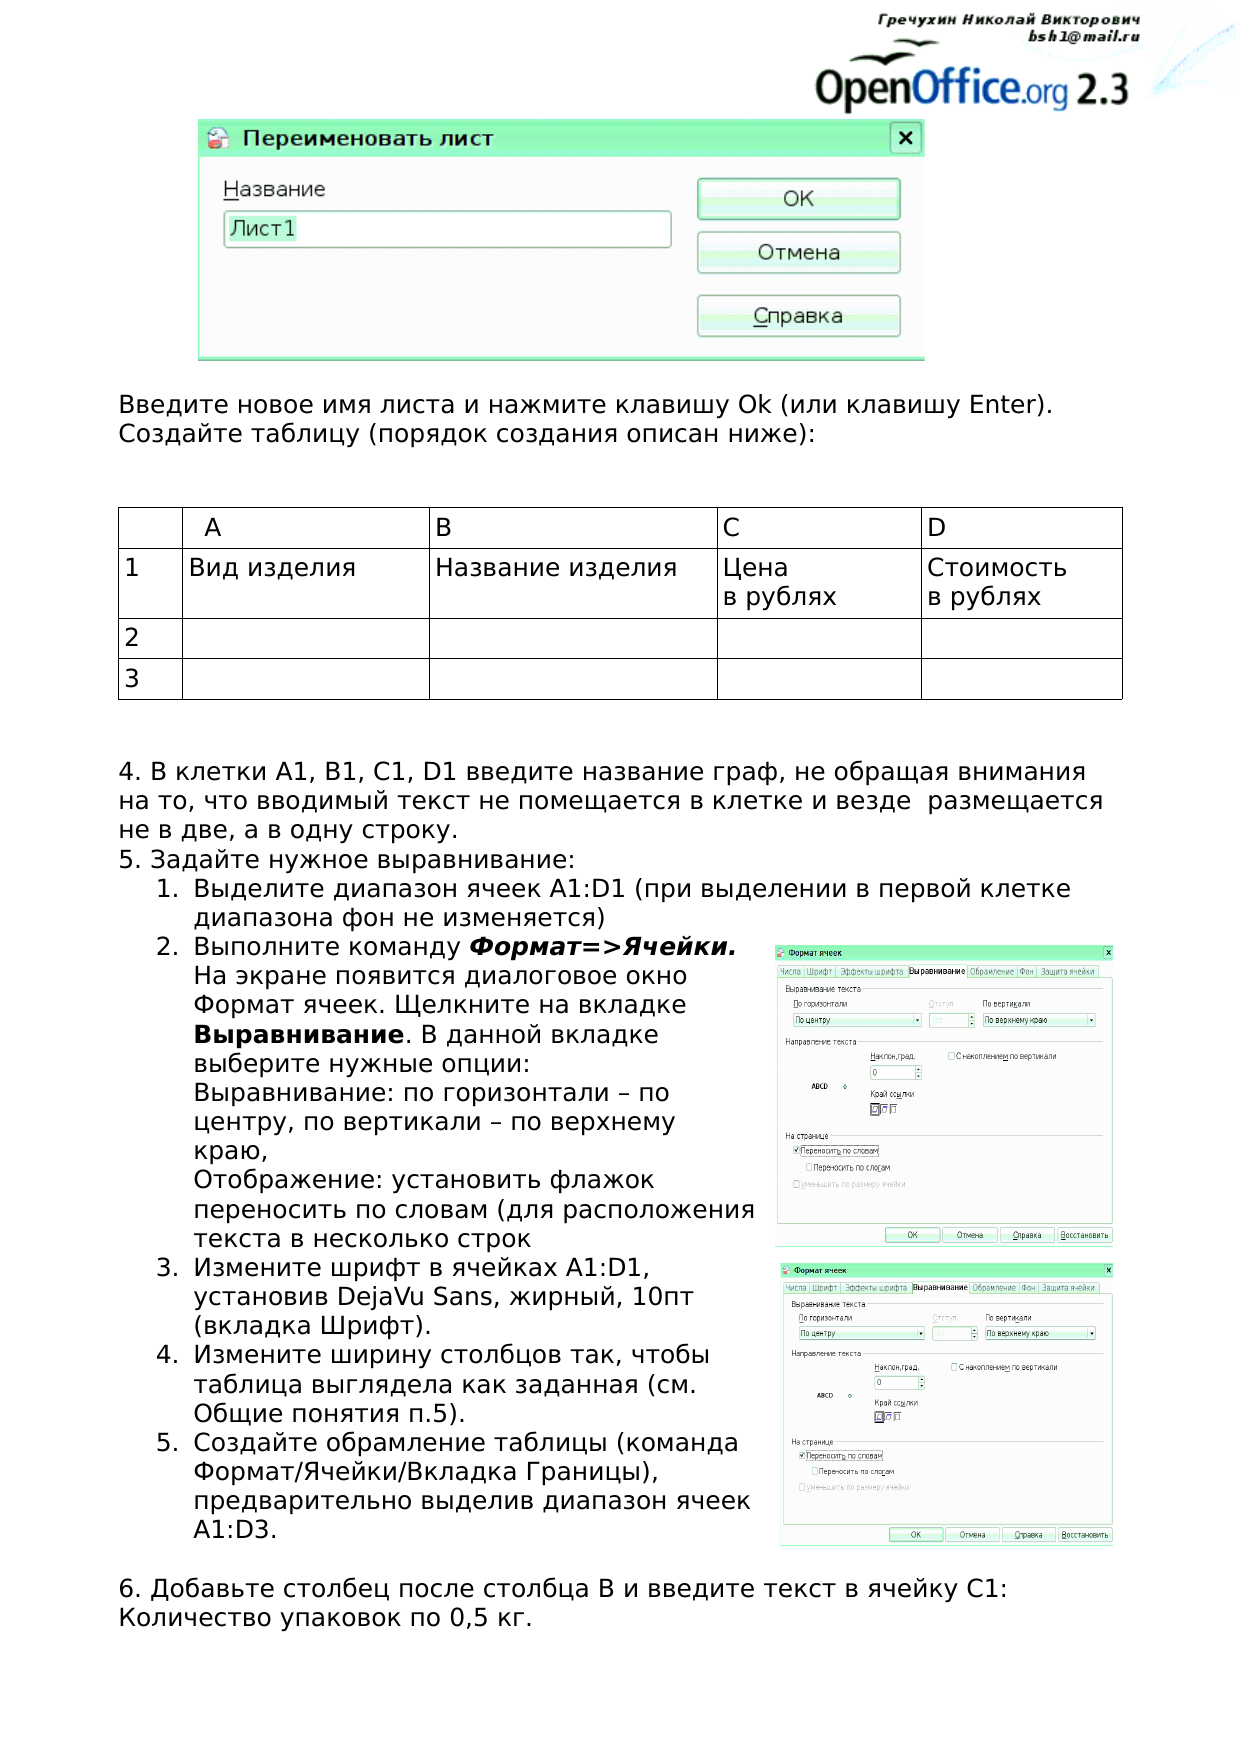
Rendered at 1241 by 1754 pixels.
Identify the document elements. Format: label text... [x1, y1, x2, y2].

text 5. Задайте нужное выравнивание: [118, 845, 1122, 874]
list Выравнивание: по горизонтали – по центру, по вертикали – по верхнему краю, [156, 1078, 775, 1166]
table_cell [430, 659, 717, 699]
text Введите новое имя листа и нажмите клавишу Ok (или клавишу Enter). [118, 390, 1122, 419]
table_header A [183, 508, 429, 548]
table_cell [183, 619, 429, 658]
table_cell Цена в рублях [718, 549, 921, 617]
table_header [119, 508, 182, 548]
picture [197, 119, 925, 361]
table_cell 2 [119, 619, 182, 658]
list Выполните команду Формат=>Ячейки. На экране появится диалоговое окно Формат ячеек. Щелкните на вкладке Выравнивание. В данной вкладке выберите нужные опции: [156, 932, 1122, 1078]
list Выделите диапазон ячеек A1:D1 (при выделении в первой клетке диапазона фон не изменяется) [156, 874, 1122, 932]
table_cell Вид изделия [183, 549, 429, 617]
picture [775, 945, 1114, 1247]
table_cell [718, 659, 921, 699]
list Измените шрифт в ячейках A1:D1, установив DejaVu Sans, жирный, 10пт (вкладка Шрифт). [156, 1253, 1122, 1341]
text 4. В клетки А1, B1, C1, D1 введите название граф, не обращая внимания на то, что вводимый текст не помещается в клетке и везде размещается не в две, а в одну строку. [118, 757, 1122, 845]
list Измените ширину столбцов так, чтобы таблица выглядела как заданная (см. Общие понятия п.5). [156, 1341, 780, 1428]
text 6. Добавьте столбец после столбца В и введите текст в ячейку С1: Количество упаковок по 0,5 кг. [118, 1574, 1122, 1632]
table_cell [922, 619, 1122, 658]
list Создайте обрамление таблицы (команда Формат/Ячейки/Вкладка Границы), предварительно выделив диапазон ячеек А1:D3. [156, 1428, 780, 1545]
table_header D [922, 508, 1122, 548]
table_header C [718, 508, 921, 548]
picture [801, 0, 1241, 115]
table_cell Название изделия [430, 549, 717, 617]
picture [780, 1263, 1114, 1546]
list Отображение: установить флажок переносить по словам (для расположения текста в несколько строк [156, 1166, 1122, 1253]
table_cell 1 [119, 549, 182, 617]
table_cell [922, 659, 1122, 699]
table_cell [430, 619, 717, 658]
table_cell [718, 619, 921, 658]
text Создайте таблицу (порядок создания описан ниже): [118, 419, 1122, 448]
table_cell [183, 659, 429, 699]
table_cell 3 [119, 659, 182, 699]
table_header B [430, 508, 717, 548]
table_cell Стоимость в рублях [922, 549, 1122, 617]
